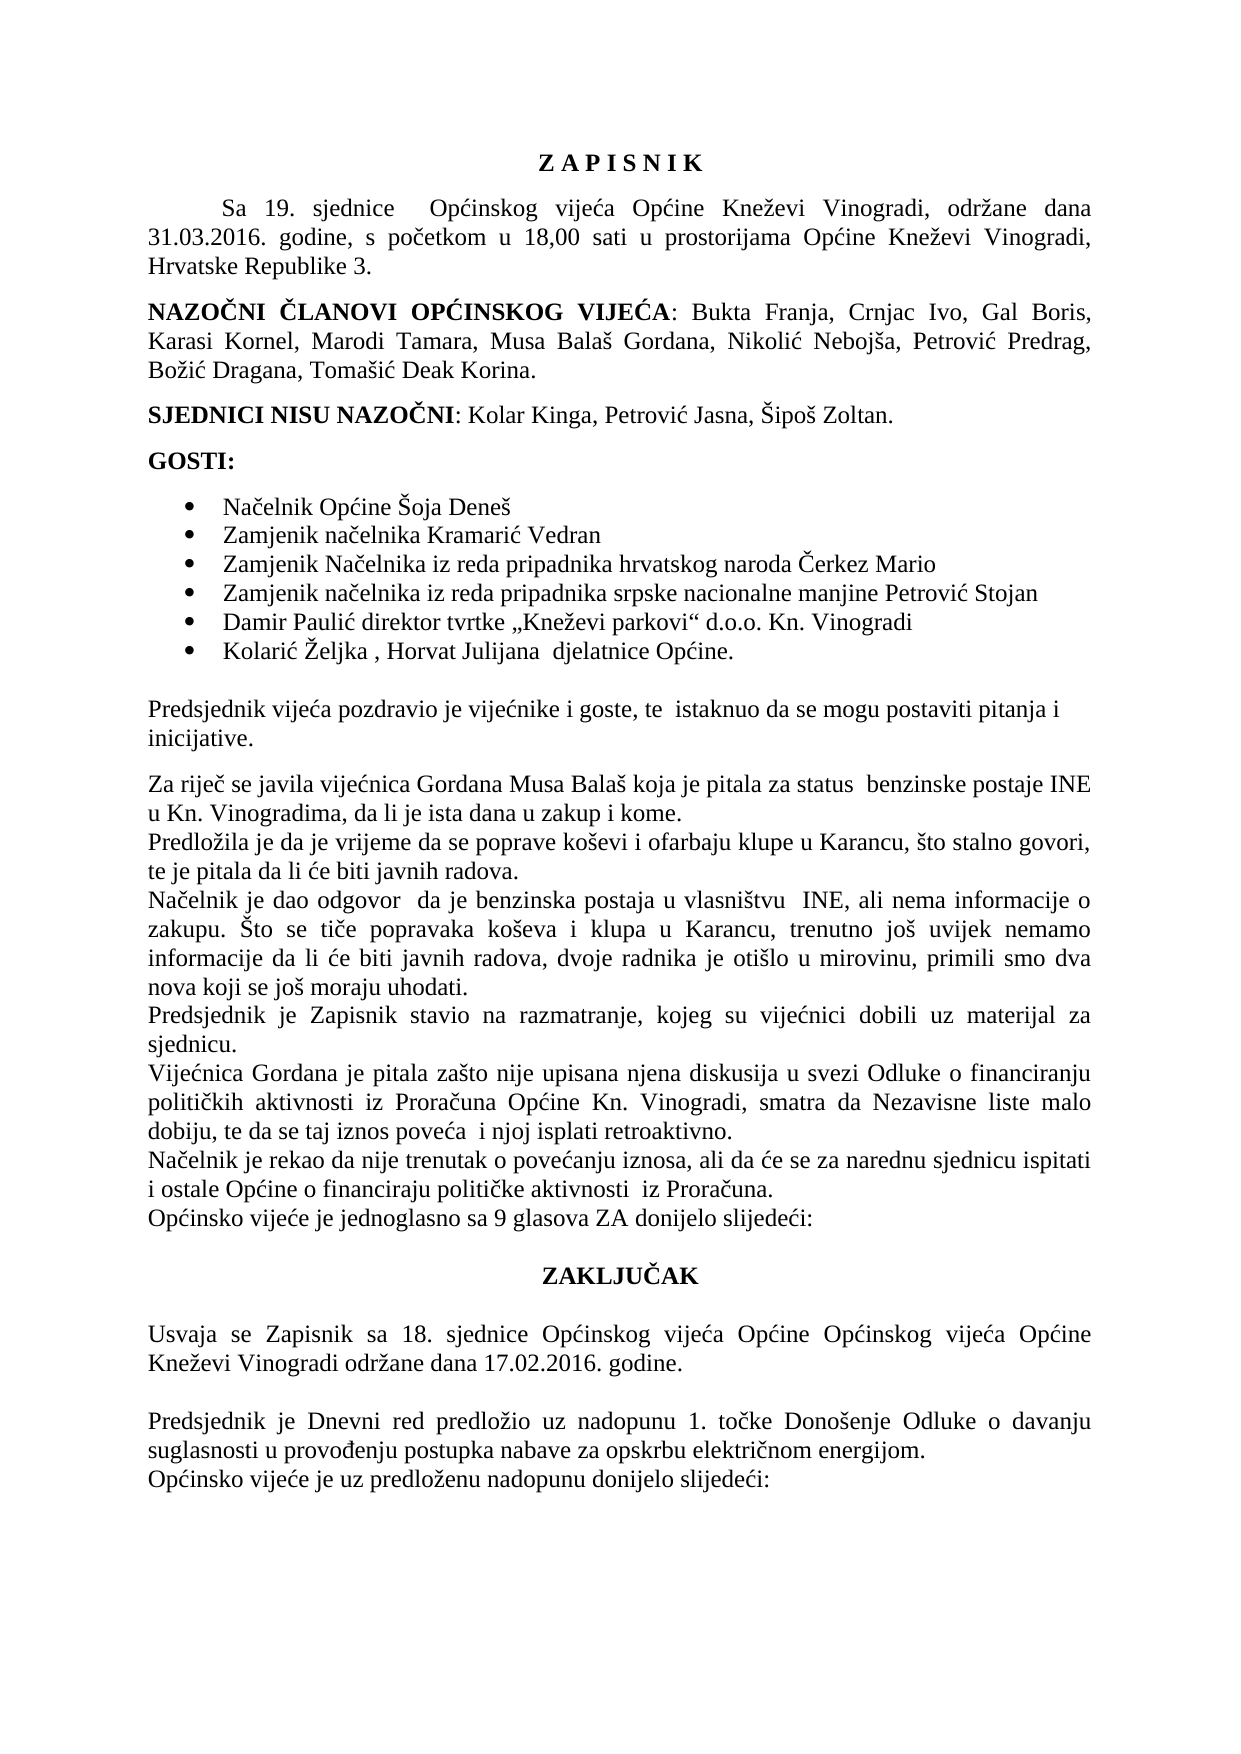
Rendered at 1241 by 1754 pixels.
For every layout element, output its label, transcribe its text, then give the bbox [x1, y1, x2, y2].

text NAZOČNI ČLANOVI OPĆINSKOG VIJEĆA: Bukta Franja, Crnjac Ivo, Gal Boris, Karasi Kornel, Marodi Tamara, Musa Balaš Gordana, Nikolić Nebojša, Petrović Predrag, Božić Dragana, Tomašić Deak Korina. [148, 297, 1093, 383]
text Za riječ se javila vijećnica Gordana Musa Balaš koja je pitala za status benzinske postaje INE u Kn. Vinogradima, da li je ista dana u zakup i kome. [148, 769, 1093, 827]
text Vijećnica Gordana je pitala zašto nije upisana njena diskusija u svezi Odluke o financiranju političkih aktivnosti iz Proračuna Općine Kn. Vinogradi, smatra da Nezavisne liste malo dobiju, te da se taj iznos poveća i njoj isplati retroaktivno. [148, 1058, 1093, 1145]
text Usvaja se Zapisnik sa 18. sjednice Općinskog vijeća Općine Općinskog vijeća Općine Kneževi Vinogradi održane dana 17.02.2016. godine. [148, 1319, 1093, 1377]
list Zamjenik načelnika iz reda pripadnika srpske nacionalne manjine Petrović Stojan [185, 578, 1093, 607]
text Sa 19. sjednice Općinskog vijeća Općine Kneževi Vinogradi, održane dana 31.03.2016. godine, s početkom u 18,00 sati u prostorijama Općine Kneževi Vinogradi, Hrvatske Republike 3. [148, 193, 1093, 280]
list Načelnik Općine Šoja Deneš [185, 492, 1093, 520]
text SJEDNICI NISU NAZOČNI: Kolar Kinga, Petrović Jasna, Šipoš Zoltan. [148, 400, 1093, 429]
text Predsjednik je Zapisnik stavio na razmatranje, kojeg su vijećnici dobili uz materijal za sjednicu. [148, 1001, 1093, 1058]
list Damir Paulić direktor tvrtke „Kneževi parkovi“ d.o.o. Kn. Vinogradi [185, 607, 1093, 636]
text Načelnik je dao odgovor da je benzinska postaja u vlasništvu INE, ali nema informacije o zakupu. Što se tiče popravaka koševa i klupa u Karancu, trenutno još uvijek nemamo informacije da li će biti javnih radova, dvoje radnika je otišlo u mirovinu, primili smo dva nova koji se još moraju uhodati. [148, 885, 1093, 1000]
text Predložila je da je vrijeme da se poprave koševi i ofarbaju klupe u Karancu, što stalno govori, te je pitala da li će biti javnih radova. [148, 827, 1093, 884]
text Načelnik je rekao da nije trenutak o povećanju iznosa, ali da će se za narednu sjednicu ispitati i ostale Općine o financiraju političke aktivnosti iz Proračuna. [148, 1145, 1093, 1203]
text GOSTI: [148, 446, 1093, 475]
text Općinsko vijeće je uz predloženu nadopunu donijelo slijedeći: [148, 1464, 1093, 1493]
text Z A P I S N I K [148, 148, 1093, 176]
list Zamjenik Načelnika iz reda pripadnika hrvatskog naroda Čerkez Mario [185, 549, 1093, 578]
text Općinsko vijeće je jednoglasno sa 9 glasova ZA donijelo slijedeći: [148, 1203, 1093, 1232]
text Predsjednik vijeća pozdravio je vijećnike i goste, te istaknuo da se mogu postaviti pitanja i inicijative. [148, 694, 1093, 752]
list Zamjenik načelnika Kramarić Vedran [185, 521, 1093, 549]
text Predsjednik je Dnevni red predložio uz nadopunu 1. točke Donošenje Odluke o davanju suglasnosti u provođenju postupka nabave za opskrbu električnom energijom. [148, 1406, 1093, 1464]
list Kolarić Željka , Horvat Julijana djelatnice Općine. [185, 636, 1093, 665]
text ZAKLJUČAK [148, 1261, 1093, 1290]
